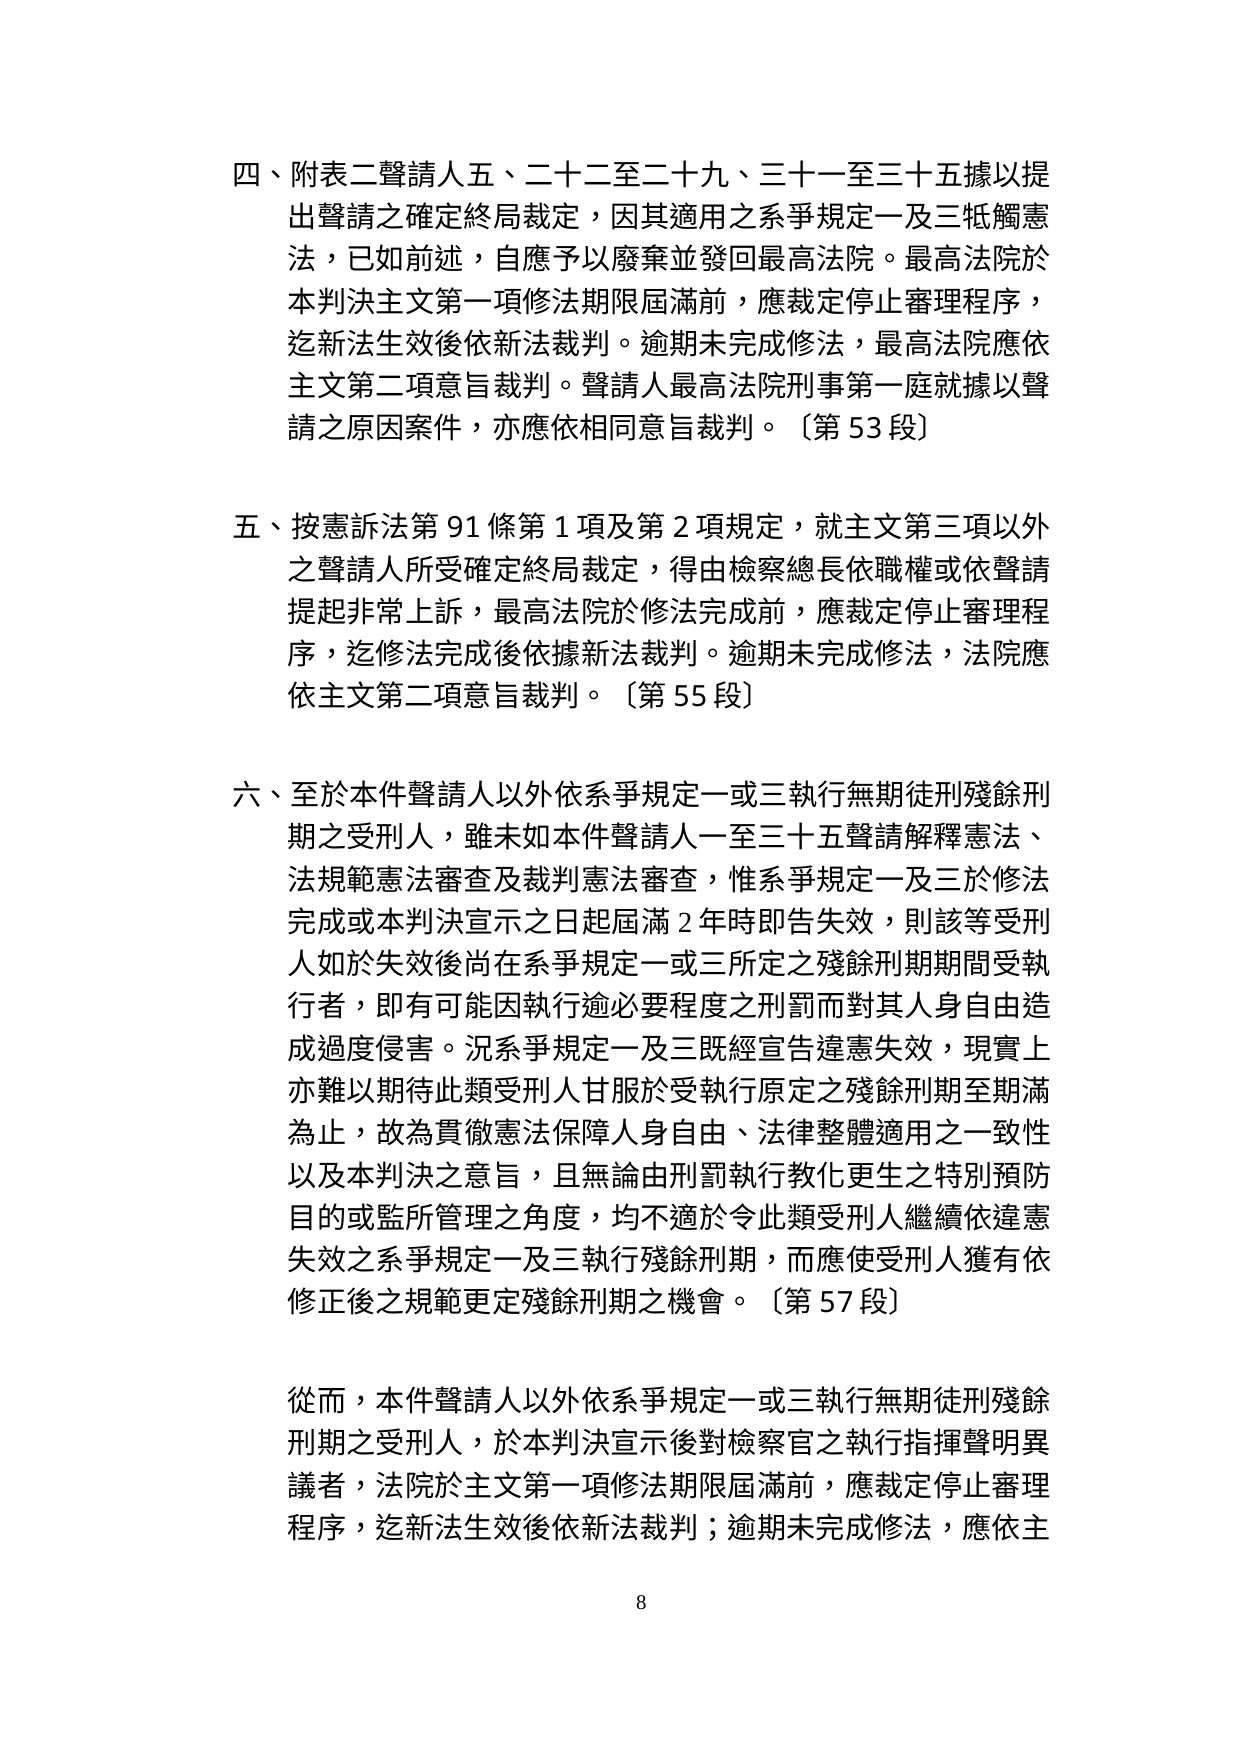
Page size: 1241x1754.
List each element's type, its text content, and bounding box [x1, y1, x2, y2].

text 六、至於本件聲請人以外依系爭規定一或三執行無期徒刑殘餘刑期之受刑人，雖未如本件聲請人一至三十五聲請解釋憲法、法規範憲法審查及裁判憲法審查，惟系爭規定一及三於修法完成或本判決宣示之日起屆滿2年時即告失效，則該等受刑人如於失效後尚在系爭規定一或三所定之殘餘刑期期間受執行者，即有可能因執行逾必要程度之刑罰而對其人身自由造成過度侵害。況系爭規定一及三既經宣告違憲失效，現實上亦難以期待此類受刑人甘服於受執行原定之殘餘刑期至期滿為止，故為貫徹憲法保障人身自由、法律整體適用之一致性以及本判決之意旨，且無論由刑罰執行教化更生之特別預防目的或監所管理之角度，均不適於令此類受刑人繼續依違憲失效之系爭規定一及三執行殘餘刑期，而應使受刑人獲有依修正後之規範更定殘餘刑期之機會。〔第57段〕 [232, 772, 1053, 1321]
text 五、按憲訴法第91條第1項及第2項規定，就主文第三項以外之聲請人所受確定終局裁定，得由檢察總長依職權或依聲請提起非常上訴，最高法院於修法完成前，應裁定停止審理程序，迄修法完成後依據新法裁判。逾期未完成修法，法院應依主文第二項意旨裁判。〔第55段〕 [232, 504, 1053, 715]
text 從而，本件聲請人以外依系爭規定一或三執行無期徒刑殘餘刑期之受刑人，於本判決宣示後對檢察官之執行指揮聲明異議者，法院於主文第一項修法期限屆滿前，應裁定停止審理程序，迄新法生效後依新法裁判；逾期未完成修法，應依主 [287, 1378, 1053, 1547]
text 四、附表二聲請人五、二十二至二十九、三十一至三十五據以提出聲請之確定終局裁定，因其適用之系爭規定一及三牴觸憲法，已如前述，自應予以廢棄並發回最高法院。最高法院於本判決主文第一項修法期限屆滿前，應裁定停止審理程序，迄新法生效後依新法裁判。逾期未完成修法，最高法院應依主文第二項意旨裁判。聲請人最高法院刑事第一庭就據以聲請之原因案件，亦應依相同意旨裁判。〔第53段〕 [232, 151, 1053, 447]
